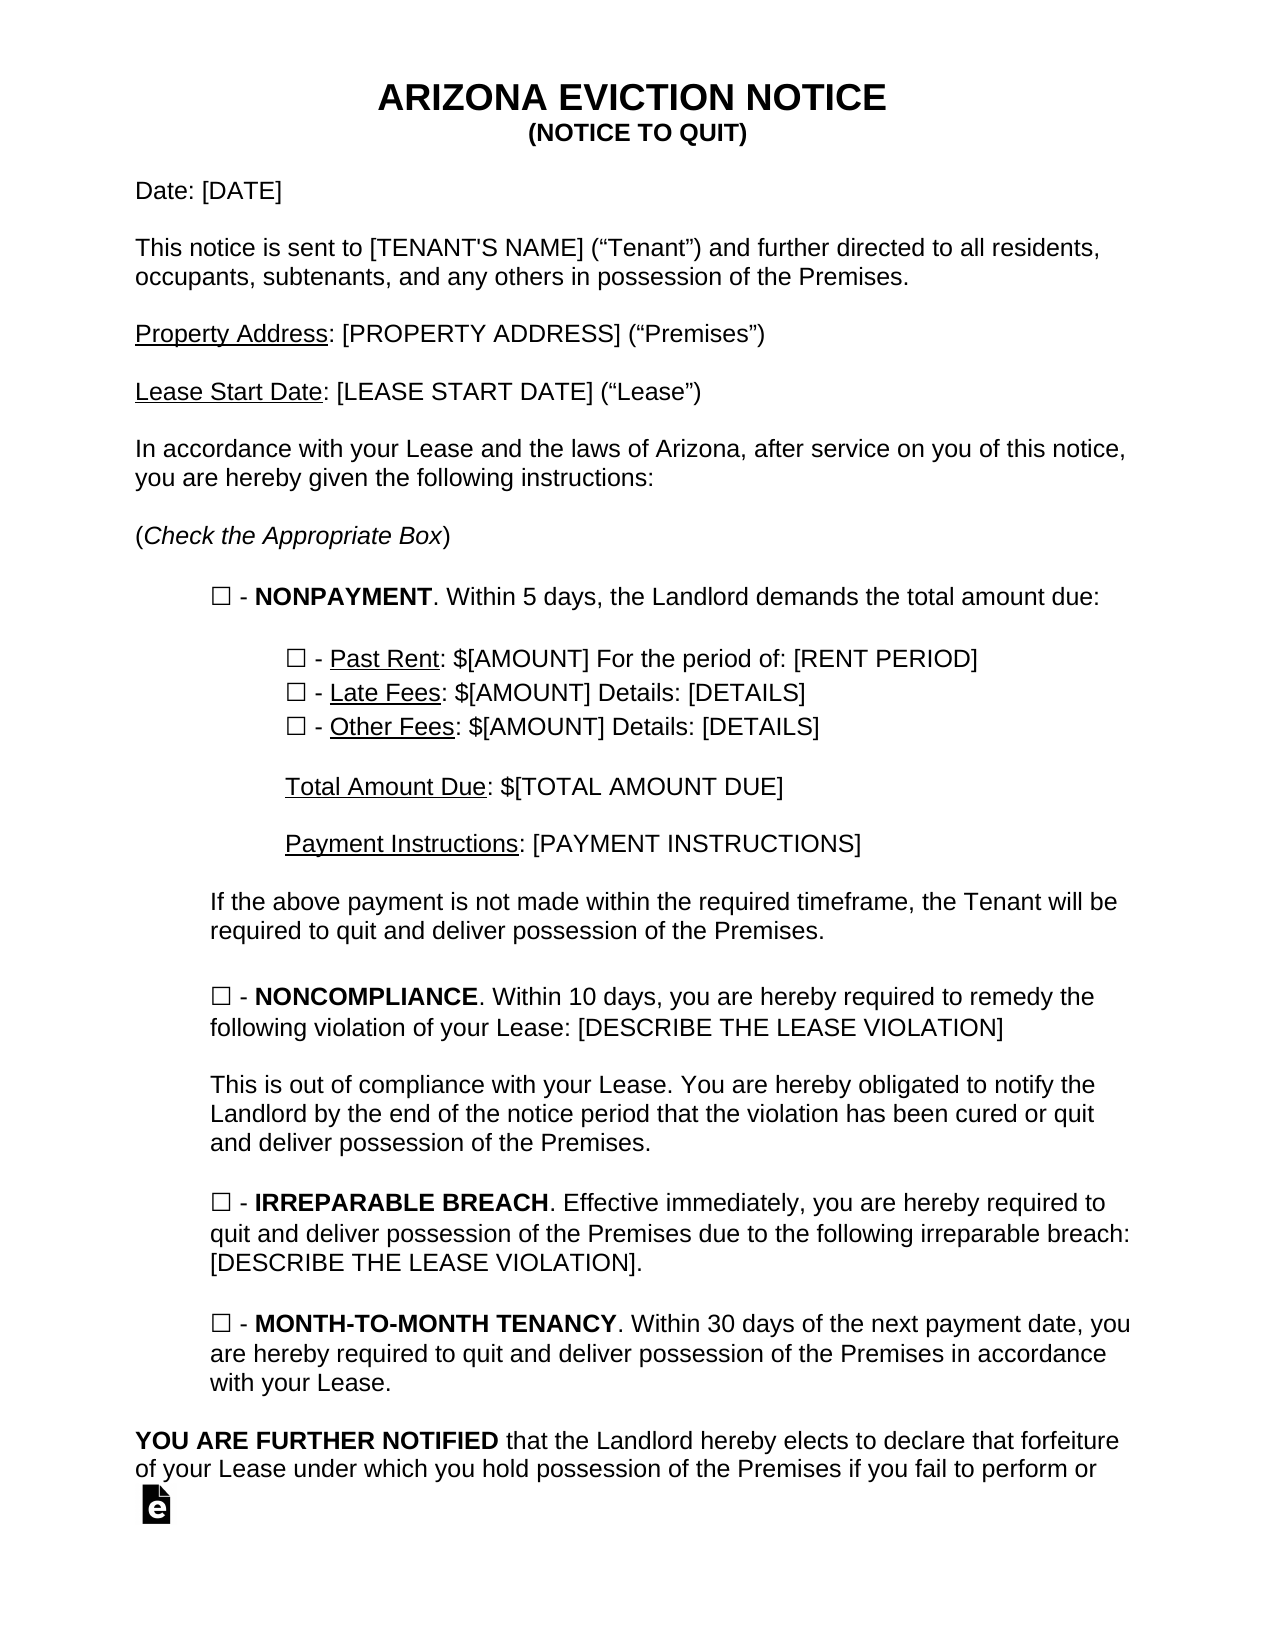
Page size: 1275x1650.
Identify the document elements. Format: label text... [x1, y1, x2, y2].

text Date: [DATE] [135, 176, 1140, 204]
text ☐ - Other Fees: $[AMOUNT] Details: [DETAILS] [285, 709, 1140, 743]
text ☐ - NONCOMPLIANCE. Within 10 days, you are hereby required to remedy the following violation of your Lease: [DESCRIBE THE LEASE VIOLATION] [210, 978, 1140, 1041]
text This is out of compliance with your Lease. You are hereby obligated to notify the Landlord by the end of the notice period that the violation has been cured or quit and deliver possession of the Premises. [210, 1070, 1140, 1156]
text Lease Start Date: [LEASE START DATE] (“Lease”) [135, 377, 1140, 406]
text ☐ - Late Fees: $[AMOUNT] Details: [DETAILS] [285, 675, 1140, 709]
subtitle (NOTICE TO QUIT) [135, 118, 1140, 147]
text In accordance with your Lease and the laws of Arizona, after service on you of this notice, you are hereby given the following instructions: [135, 434, 1140, 492]
text ☐ - IRREPARABLE BREACH. Effective immediately, you are hereby required to quit and deliver possession of the Premises due to the following irreparable breach: [DESCRIBE THE LEASE VIOLATION]. [210, 1185, 1140, 1277]
text YOU ARE FURTHER NOTIFIED that the Landlord hereby elects to declare that forfeiture of your Lease under which you hold possession of the Premises if you fail to perform or [135, 1426, 1140, 1483]
text This notice is sent to [TENANT'S NAME] (“Tenant”) and further directed to all residents, occupants, subtenants, and any others in possession of the Premises. [135, 233, 1140, 291]
text Property Address: [PROPERTY ADDRESS] (“Premises”) [135, 319, 1140, 348]
text ☐ - NONPAYMENT. Within 5 days, the Landlord demands the total amount due: [210, 578, 1140, 612]
subtitle ARIZONA EVICTION NOTICE [135, 75, 1140, 118]
text ☐ - MONTH-TO-MONTH TENANCY. Within 30 days of the next payment date, you are hereby required to quit and deliver possession of the Premises in accordance with your Lease. [210, 1305, 1140, 1397]
text Total Amount Due: $[TOTAL AMOUNT DUE] [285, 772, 1140, 801]
text Payment Instructions: [PAYMENT INSTRUCTIONS] [285, 829, 1140, 858]
text If the above payment is not made within the required timeframe, the Tenant will be required to quit and deliver possession of the Premises. [210, 887, 1140, 944]
text (Check the Appropriate Box) [135, 521, 1140, 549]
text ☐ - Past Rent: $[AMOUNT] For the period of: [RENT PERIOD] [285, 641, 1140, 675]
